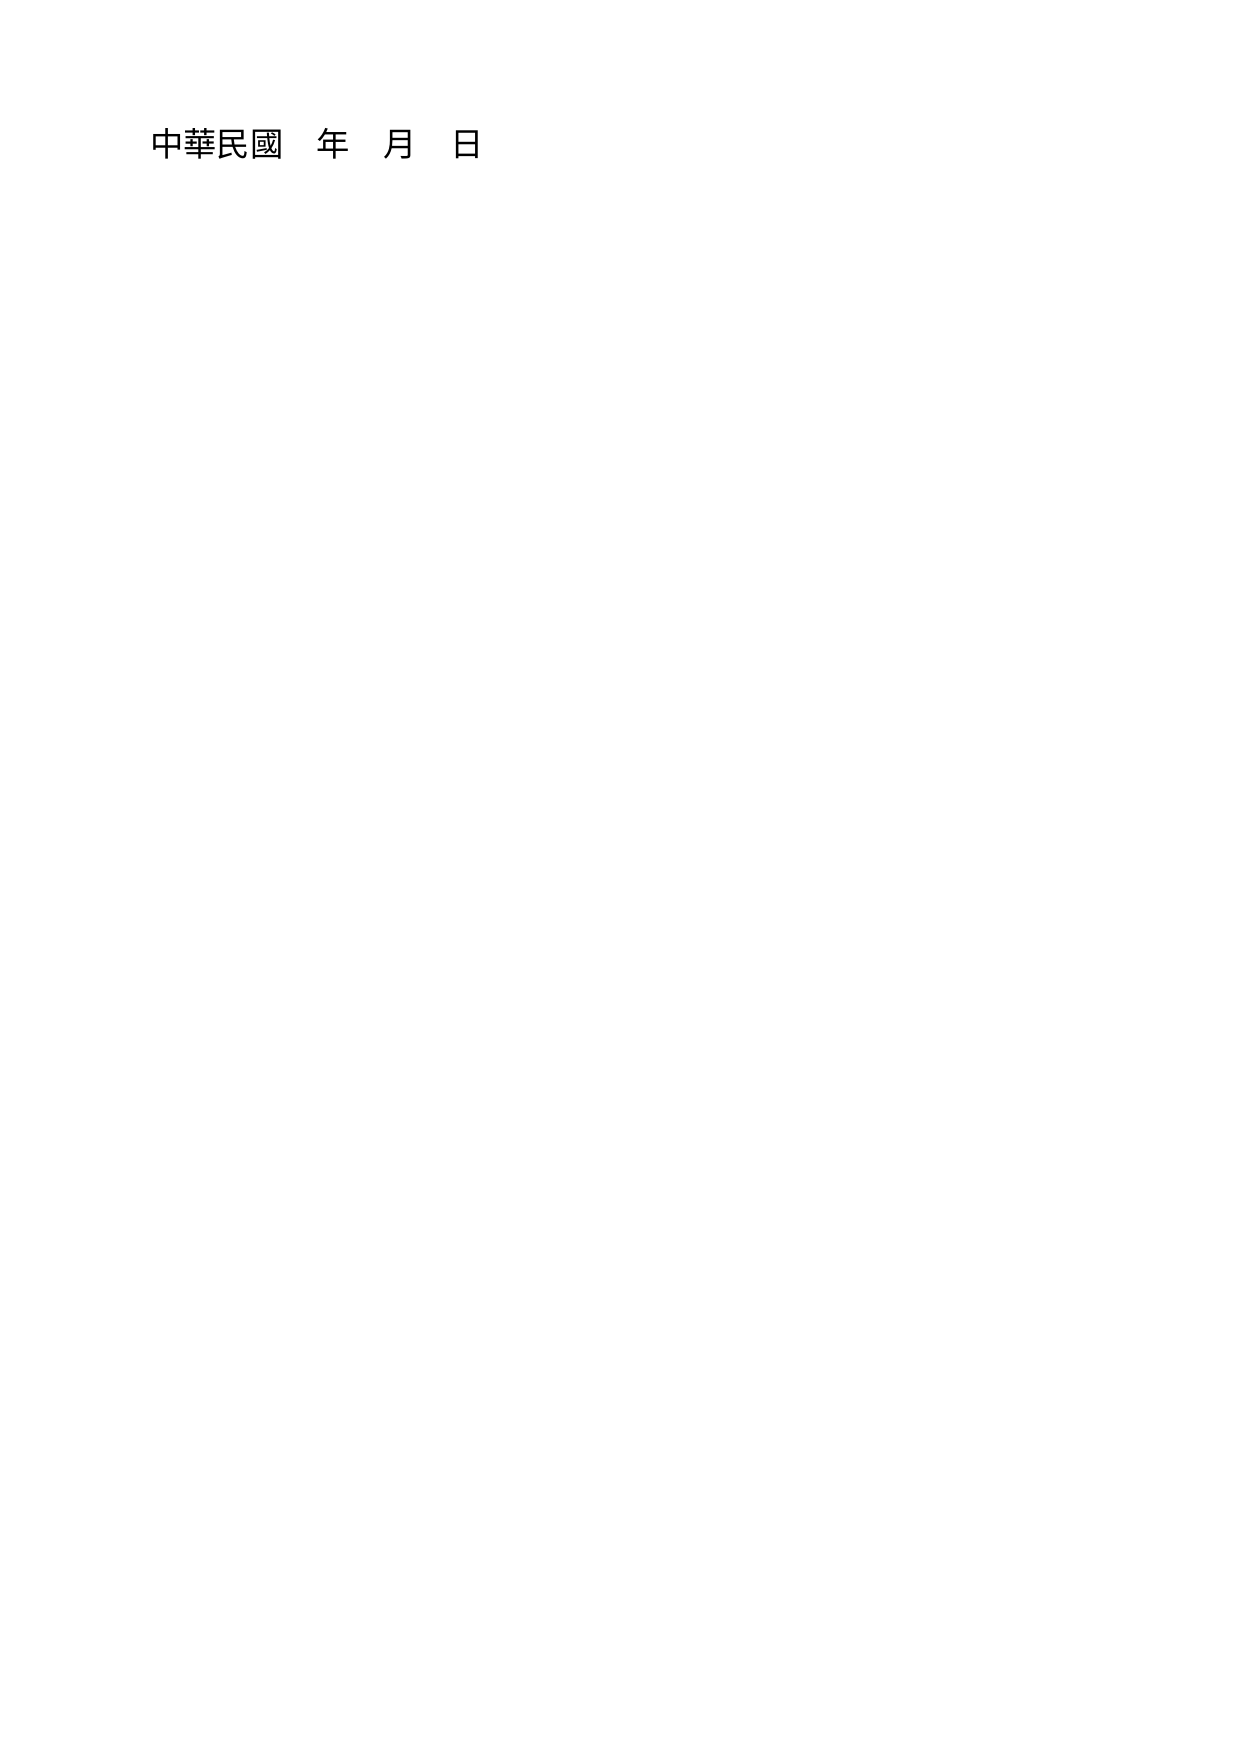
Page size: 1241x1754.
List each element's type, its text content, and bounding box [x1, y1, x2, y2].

text 中華民國 年 月 日 [150, 117, 1090, 166]
